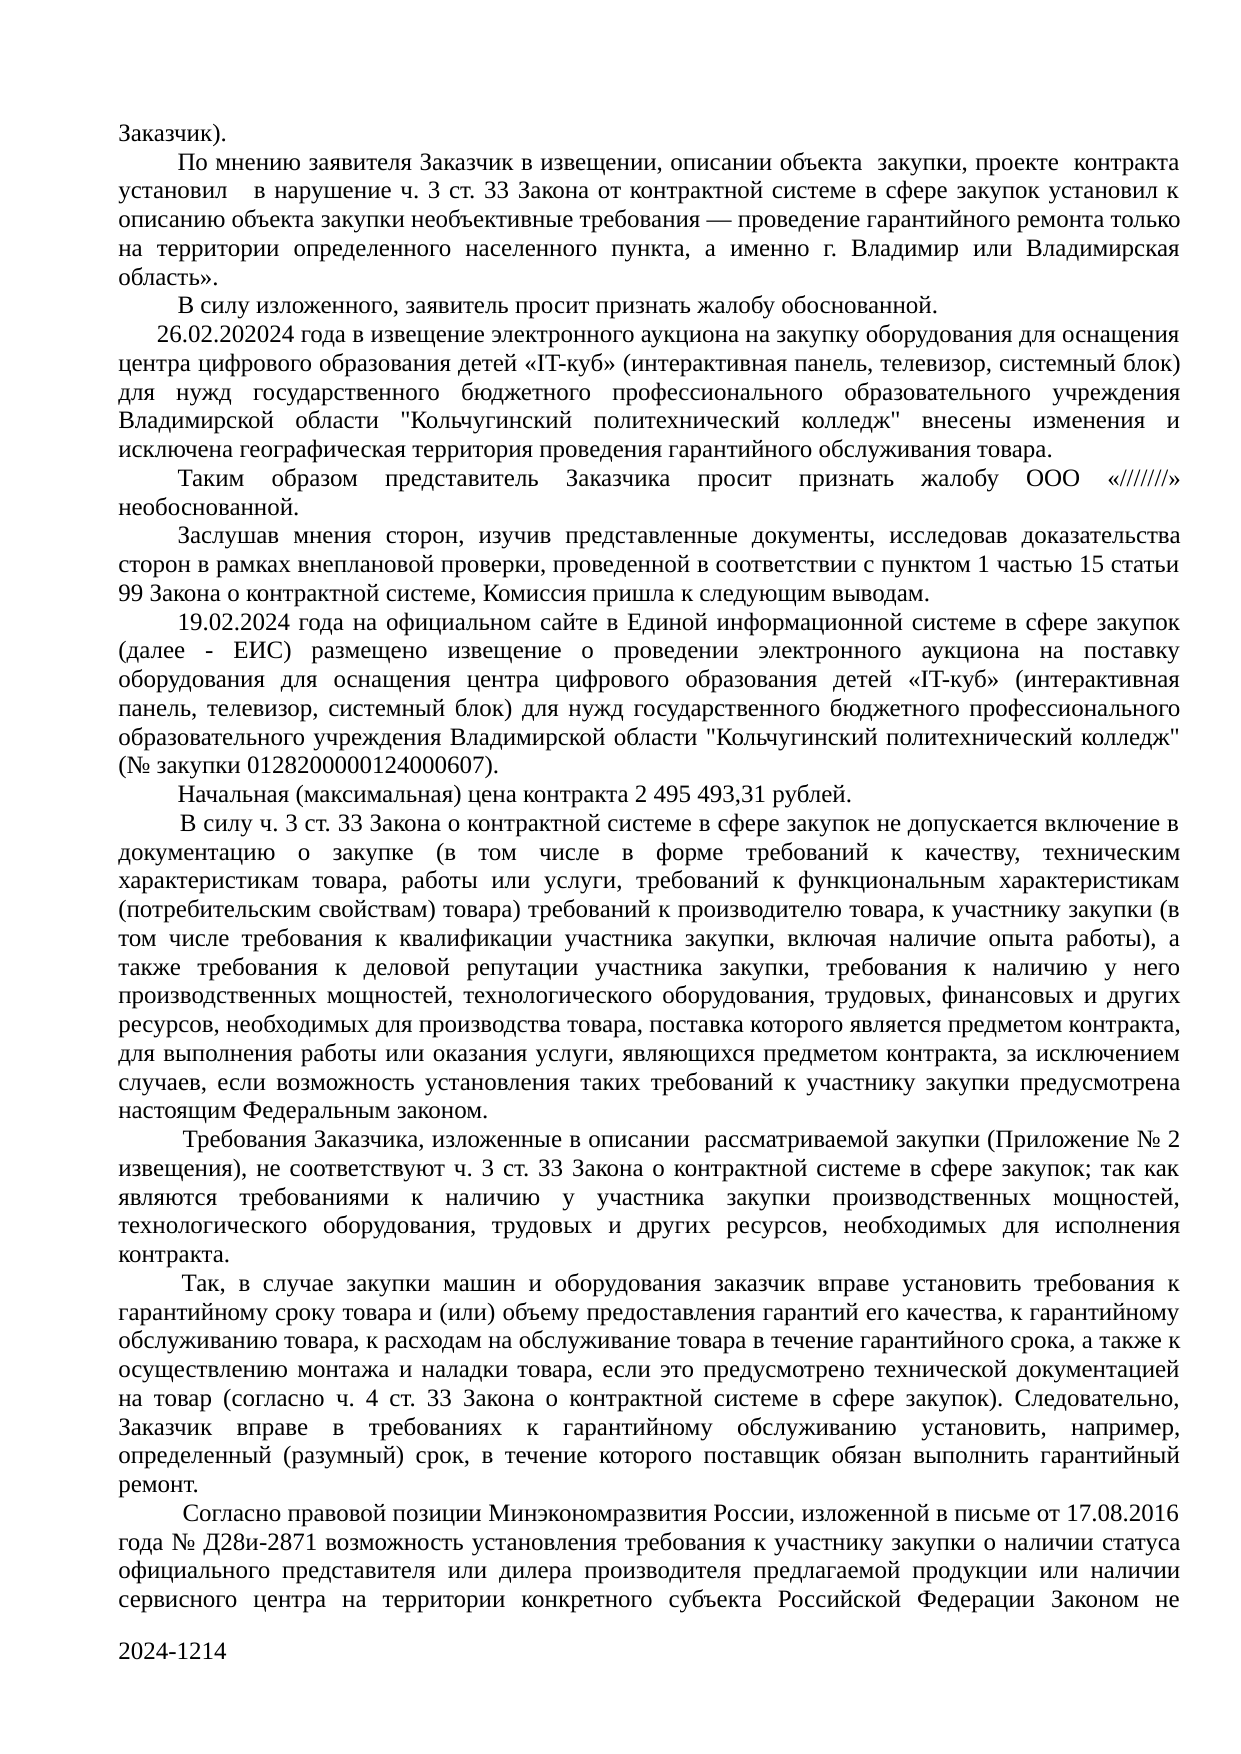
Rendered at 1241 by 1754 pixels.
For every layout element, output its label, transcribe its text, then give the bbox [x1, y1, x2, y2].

text В силу ч. 3 ст. 33 Закона о контрактной системе в сфере закупок не допускается включение в документацию о закупке (в том числе в форме требований к качеству, техническим характеристикам товара, работы или услуги, требований к функциональным характеристикам (потребительским свойствам) товара) требований к производителю товара, к участнику закупки (в том числе требования к квалификации участника закупки, включая наличие опыта работы), а также требования к деловой репутации участника закупки, требования к наличию у него производственных мощностей, технологического оборудования, трудовых, финансовых и других ресурсов, необходимых для производства товара, поставка которого является предметом контракта, для выполнения работы или оказания услуги, являющихся предметом контракта, за исключением случаев, если возможность установления таких требований к участнику закупки предусмотрена настоящим Федеральным законом. [118, 808, 1181, 1124]
text Таким образом представитель Заказчика просит признать жалобу ООО «///////» необоснованной. [118, 463, 1181, 521]
text По мнению заявителя Заказчик в извещении, описании объекта закупки, проекте контракта установил в нарушение ч. 3 ст. 33 Закона от контрактной системе в сфере закупок установил к описанию объекта закупки необъективные требования — проведение гарантийного ремонта только на территории определенного населенного пункта, а именно г. Владимир или Владимирская область». [118, 147, 1181, 291]
text Заказчик). [118, 118, 1181, 147]
text 19.02.2024 года на официальном сайте в Единой информационной системе в сфере закупок (далее - ЕИС) размещено извещение о проведении электронного аукциона на поставку оборудования для оснащения центра цифрового образования детей «IT-куб» (интерактивная панель, телевизор, системный блок) для нужд государственного бюджетного профессионального образовательного учреждения Владимирской области "Кольчугинский политехнический колледж" (№ закупки 0128200000124000607). [118, 607, 1181, 779]
text 26.02.202024 года в извещение электронного аукциона на закупку оборудования для оснащения центра цифрового образования детей «IT-куб» (интерактивная панель, телевизор, системный блок) для нужд государственного бюджетного профессионального образовательного учреждения Владимирской области "Кольчугинский политехнический колледж" внесены изменения и исключена географическая территория проведения гарантийного обслуживания товара. [118, 319, 1181, 463]
text Так, в случае закупки машин и оборудования заказчик вправе установить требования к гарантийному сроку товара и (или) объему предоставления гарантий его качества, к гарантийному обслуживанию товара, к расходам на обслуживание товара в течение гарантийного срока, а также к осуществлению монтажа и наладки товара, если это предусмотрено технической документацией на товар (согласно ч. 4 ст. 33 Закона о контрактной системе в сфере закупок). Следовательно, Заказчик вправе в требованиях к гарантийному обслуживанию установить, например, определенный (разумный) срок, в течение которого поставщик обязан выполнить гарантийный ремонт. [118, 1268, 1181, 1498]
text Требования Заказчика, изложенные в описании рассматриваемой закупки (Приложение № 2 извещения), не соответствуют ч. 3 ст. 33 Закона о контрактной системе в сфере закупок; так как являются требованиями к наличию у участника закупки производственных мощностей, технологического оборудования, трудовых и других ресурсов, необходимых для исполнения контракта. [118, 1124, 1181, 1268]
text Заслушав мнения сторон, изучив представленные документы, исследовав доказательства сторон в рамках внеплановой проверки, проведенной в соответствии с пунктом 1 частью 15 статьи 99 Закона о контрактной системе, Комиссия пришла к следующим выводам. [118, 521, 1181, 607]
text В силу изложенного, заявитель просит признать жалобу обоснованной. [118, 291, 1181, 319]
text Начальная (максимальная) цена контракта 2 495 493,31 рублей. [118, 779, 1181, 808]
text Согласно правовой позиции Минэкономразвития России, изложенной в письме от 17.08.2016 года № Д28и-2871 возможность установления требования к участнику закупки о наличии статуса официального представителя или дилера производителя предлагаемой продукции или наличии сервисного центра на территории конкретного субъекта Российской Федерации Законом не [118, 1498, 1181, 1613]
